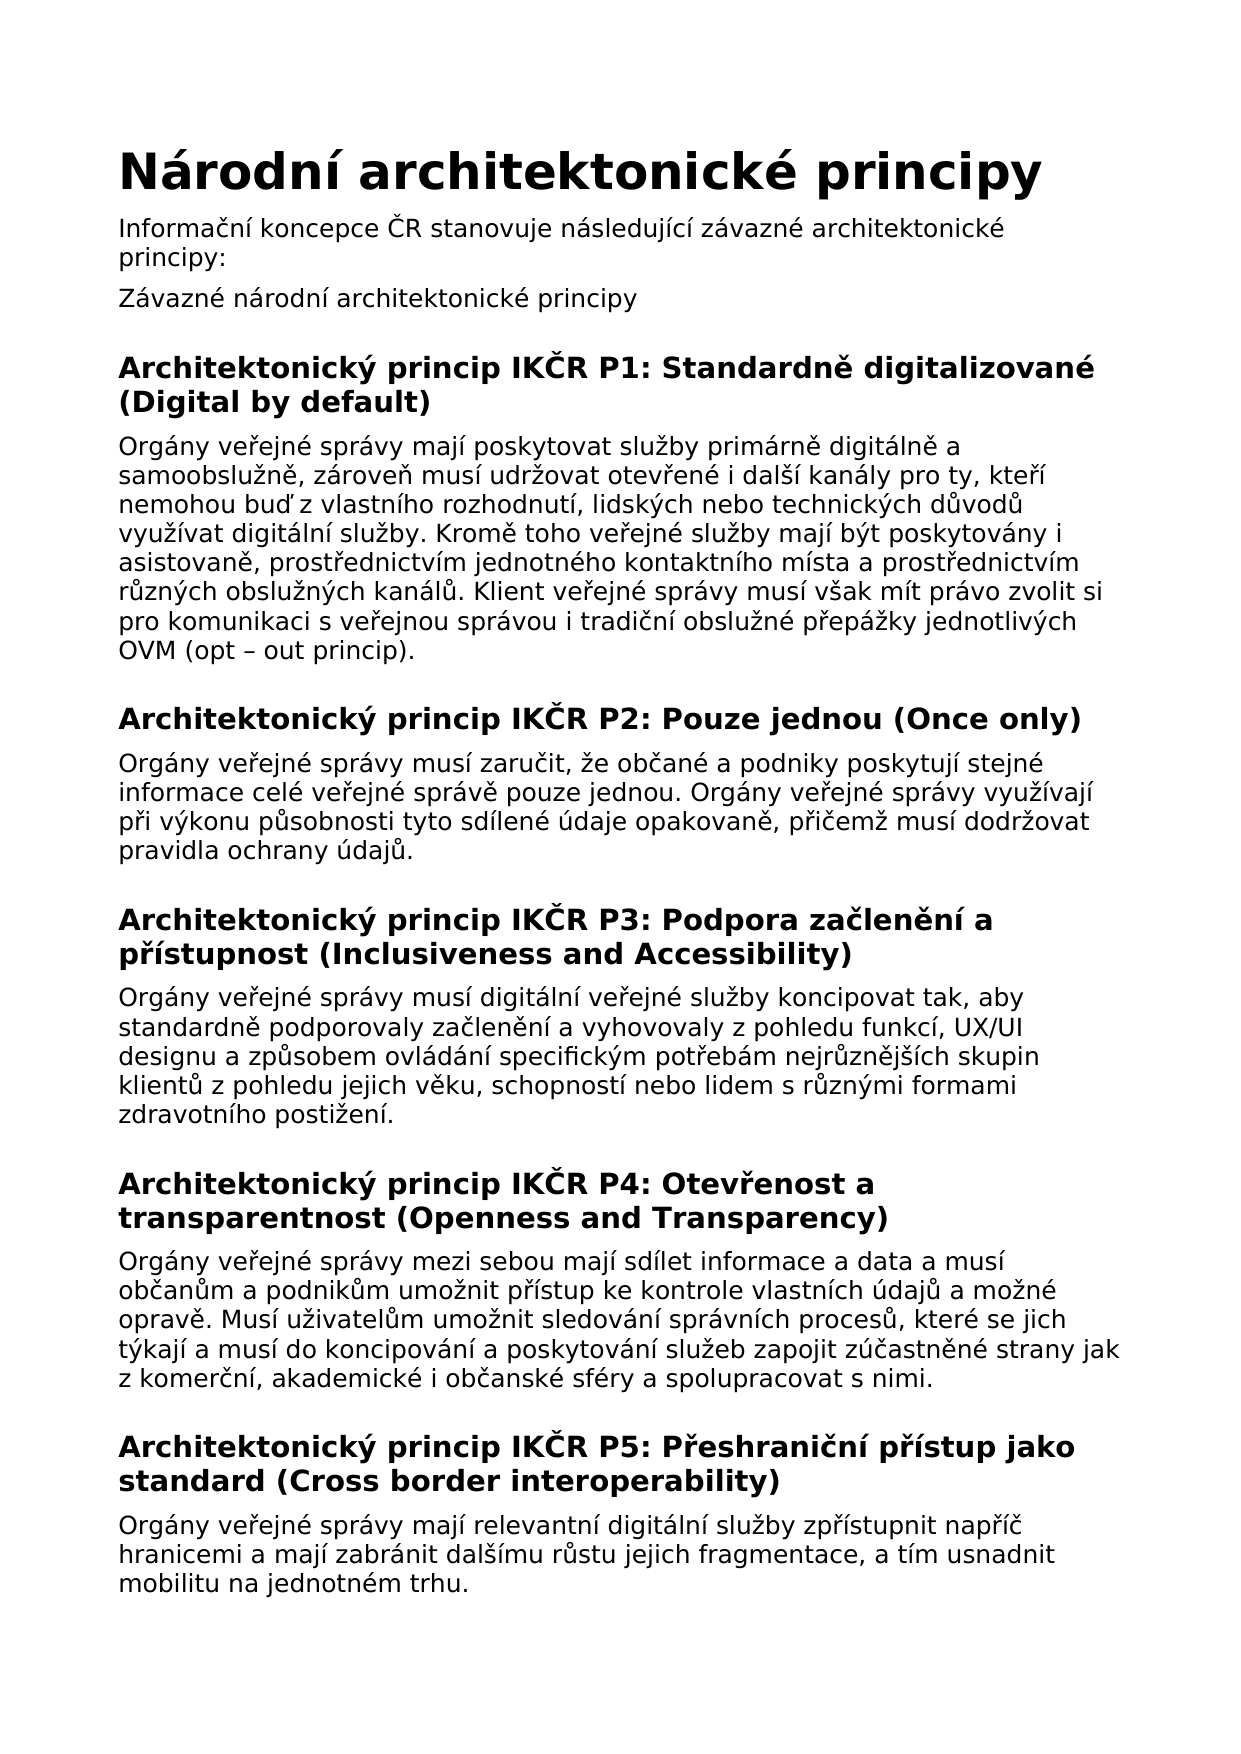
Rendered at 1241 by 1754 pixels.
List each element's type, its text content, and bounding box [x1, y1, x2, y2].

subtitle Architektonický princip IKČR P4: Otevřenost a transparentnost (Openness and Transparency) [118, 1167, 1122, 1235]
subtitle Architektonický princip IKČR P2: Pouze jednou (Once only) [118, 703, 1122, 737]
text Informační koncepce ČR stanovuje následující závazné architektonické principy: [118, 214, 1122, 272]
text Orgány veřejné správy mají relevantní digitální služby zpřístupnit napříč hranicemi a mají zabránit dalšímu růstu jejich fragmentace, a tím usnadnit mobilitu na jednotném trhu. [118, 1511, 1122, 1599]
subtitle Architektonický princip IKČR P3: Podpora začlenění a přístupnost (Inclusiveness and Accessibility) [118, 903, 1122, 971]
subtitle Národní architektonické principy [118, 143, 1122, 201]
text Orgány veřejné správy mají poskytovat služby primárně digitálně a samoobslužně, zároveň musí udržovat otevřené i další kanály pro ty, kteří nemohou buď z vlastního rozhodnutí, lidských nebo technických důvodů využívat digitální služby. Kromě toho veřejné služby mají být poskytovány i asistovaně, prostřednictvím jednotného kontaktního místa a prostřednictvím různých obslužných kanálů. Klient veřejné správy musí však mít právo zvolit si pro komunikaci s veřejnou správou i tradiční obslužné přepážky jednotlivých OVM (opt – out princip). [118, 432, 1122, 665]
text Orgány veřejné správy mezi sebou mají sdílet informace a data a musí občanům a podnikům umožnit přístup ke kontrole vlastních údajů a možné opravě. Musí uživatelům umožnit sledování správních procesů, které se jich týkají a musí do koncipování a poskytování služeb zapojit zúčastněné strany jak z komerční, akademické i občanské sféry a spolupracovat s nimi. [118, 1247, 1122, 1393]
text Orgány veřejné správy musí zaručit, že občané a podniky poskytují stejné informace celé veřejné správě pouze jednou. Orgány veřejné správy využívají při výkonu působnosti tyto sdílené údaje opakovaně, přičemž musí dodržovat pravidla ochrany údajů. [118, 749, 1122, 866]
subtitle Architektonický princip IKČR P5: Přeshraniční přístup jako standard (Cross border interoperability) [118, 1431, 1122, 1499]
subtitle Architektonický princip IKČR P1: Standardně digitalizované (Digital by default) [118, 351, 1122, 419]
text Závazné národní architektonické principy [118, 285, 1122, 314]
text Orgány veřejné správy musí digitální veřejné služby koncipovat tak, aby standardně podporovaly začlenění a vyhovovaly z pohledu funkcí, UX/UI designu a způsobem ovládání specifickým potřebám nejrůznějších skupin klientů z pohledu jejich věku, schopností nebo lidem s různými formami zdravotního postižení. [118, 984, 1122, 1129]
